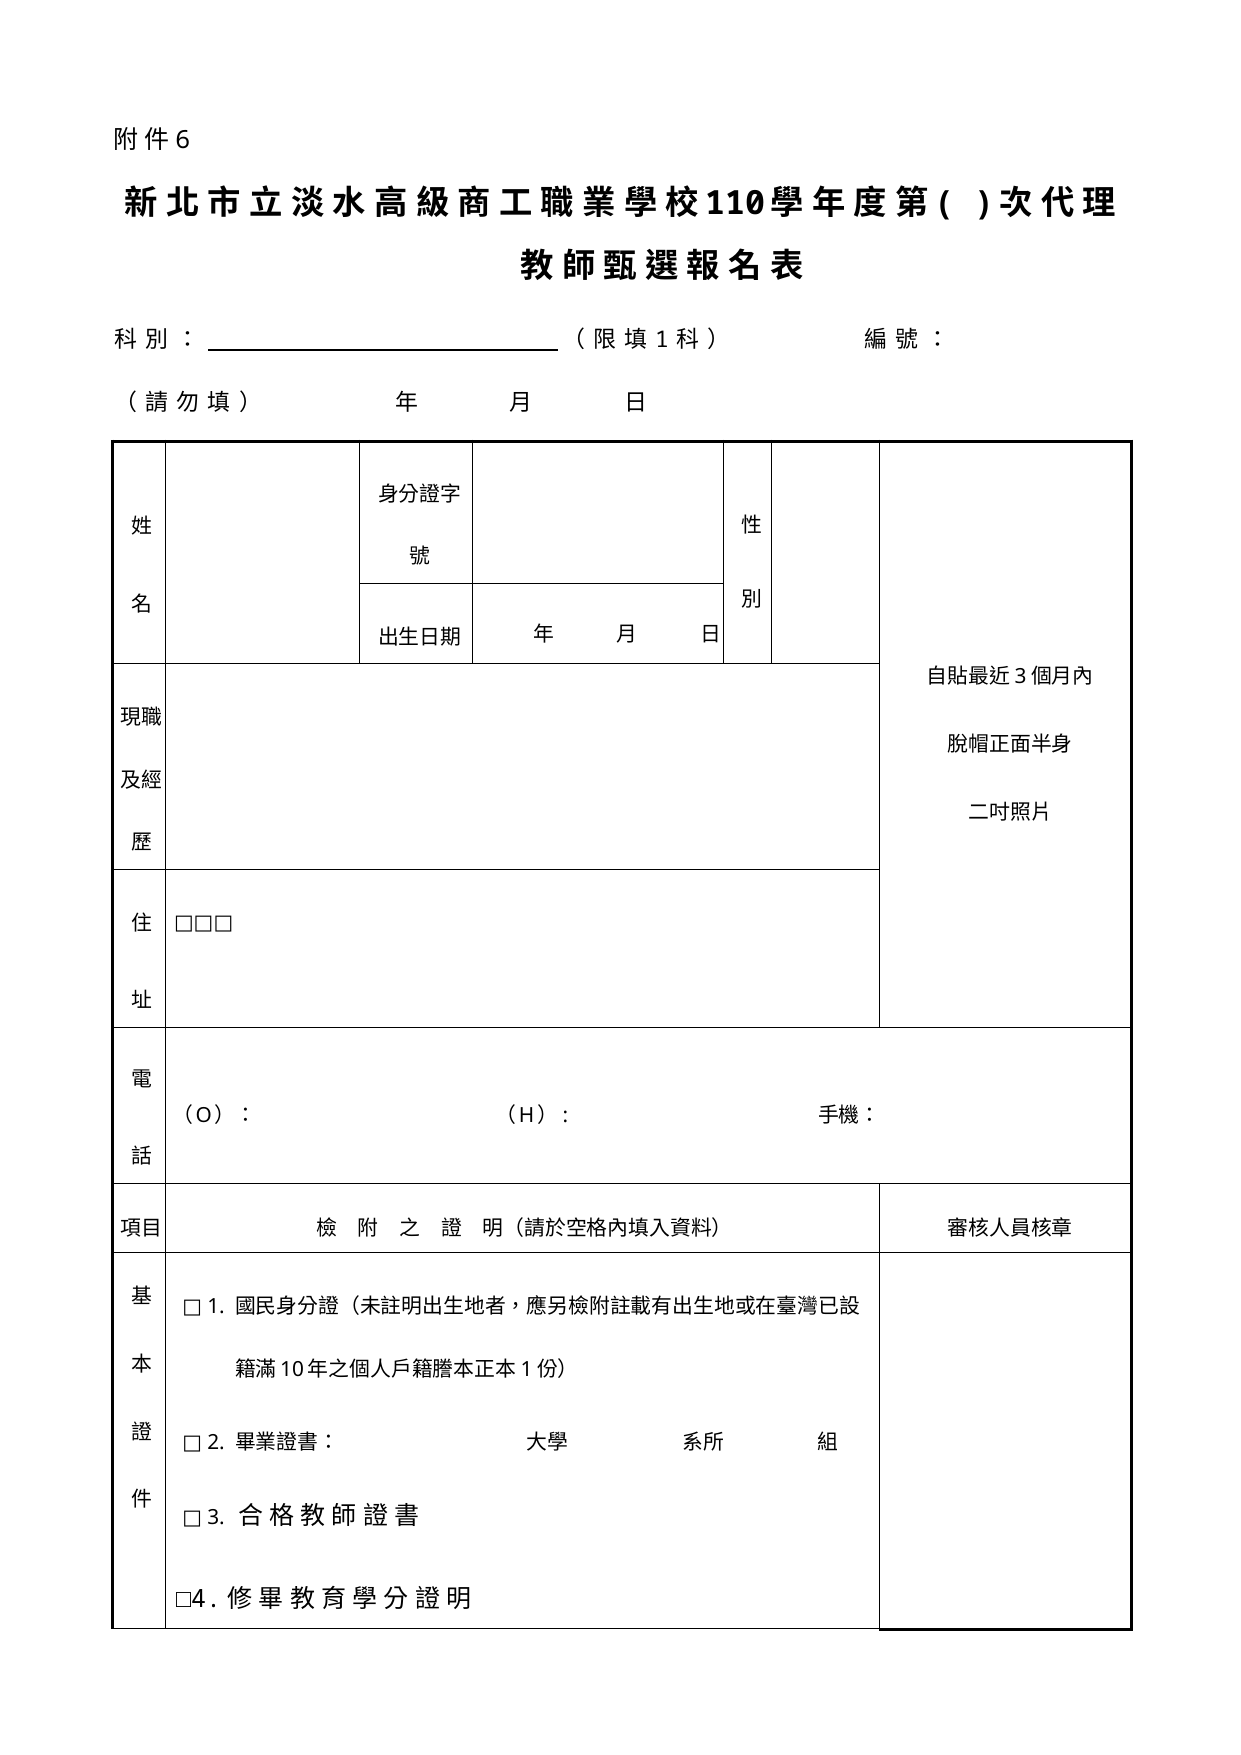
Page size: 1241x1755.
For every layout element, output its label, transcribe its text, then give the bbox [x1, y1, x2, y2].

text 附件6 [110, 96, 1131, 158]
table_cell 項目 [114, 1184, 165, 1252]
table_cell 年 月 日 [473, 584, 723, 663]
table_cell 現職及經歷 [114, 664, 165, 869]
table_header [772, 443, 879, 663]
table_cell □□□ [166, 870, 879, 1027]
table_cell 審核人員核章 [880, 1184, 1130, 1252]
table_cell 基 本 證 件 [114, 1253, 165, 1628]
text 科別： （限填1科） 編號： （請勿填） 年 月 日 [110, 296, 1131, 421]
table_header 自貼最近3個月內 脫帽正面半身 二吋照片 [880, 443, 1130, 1027]
table_cell [166, 664, 879, 869]
table_cell [880, 1253, 1130, 1628]
table_header 身分證字號 [360, 443, 472, 583]
table_cell （O）： （H）: 手機： [166, 1028, 1130, 1183]
table_cell 檢 附 之 證 明（請於空格內填入資料） [166, 1184, 879, 1252]
table_header [473, 443, 723, 583]
table_header 性 別 [724, 443, 771, 663]
table_cell 出生日期 [360, 584, 472, 663]
table_cell □ 1. 國民身分證（未註明出生地者，應另檢附註載有出生地或在臺灣已設籍滿10年之個人戶籍謄本正本1份） □ 2. 畢業證書： 大學 系所 組 □ 3. 合格教師證書 □4.修畢教育學分證明 [166, 1253, 879, 1628]
table_header 姓 名 [114, 443, 165, 663]
table_header [166, 443, 359, 663]
text 新北市立淡水高級商工職業學校110學年度第( )次代理教師甄選報名表 [110, 158, 1131, 283]
table_cell 住 址 [114, 870, 165, 1027]
table_cell 電 話 [114, 1028, 165, 1183]
